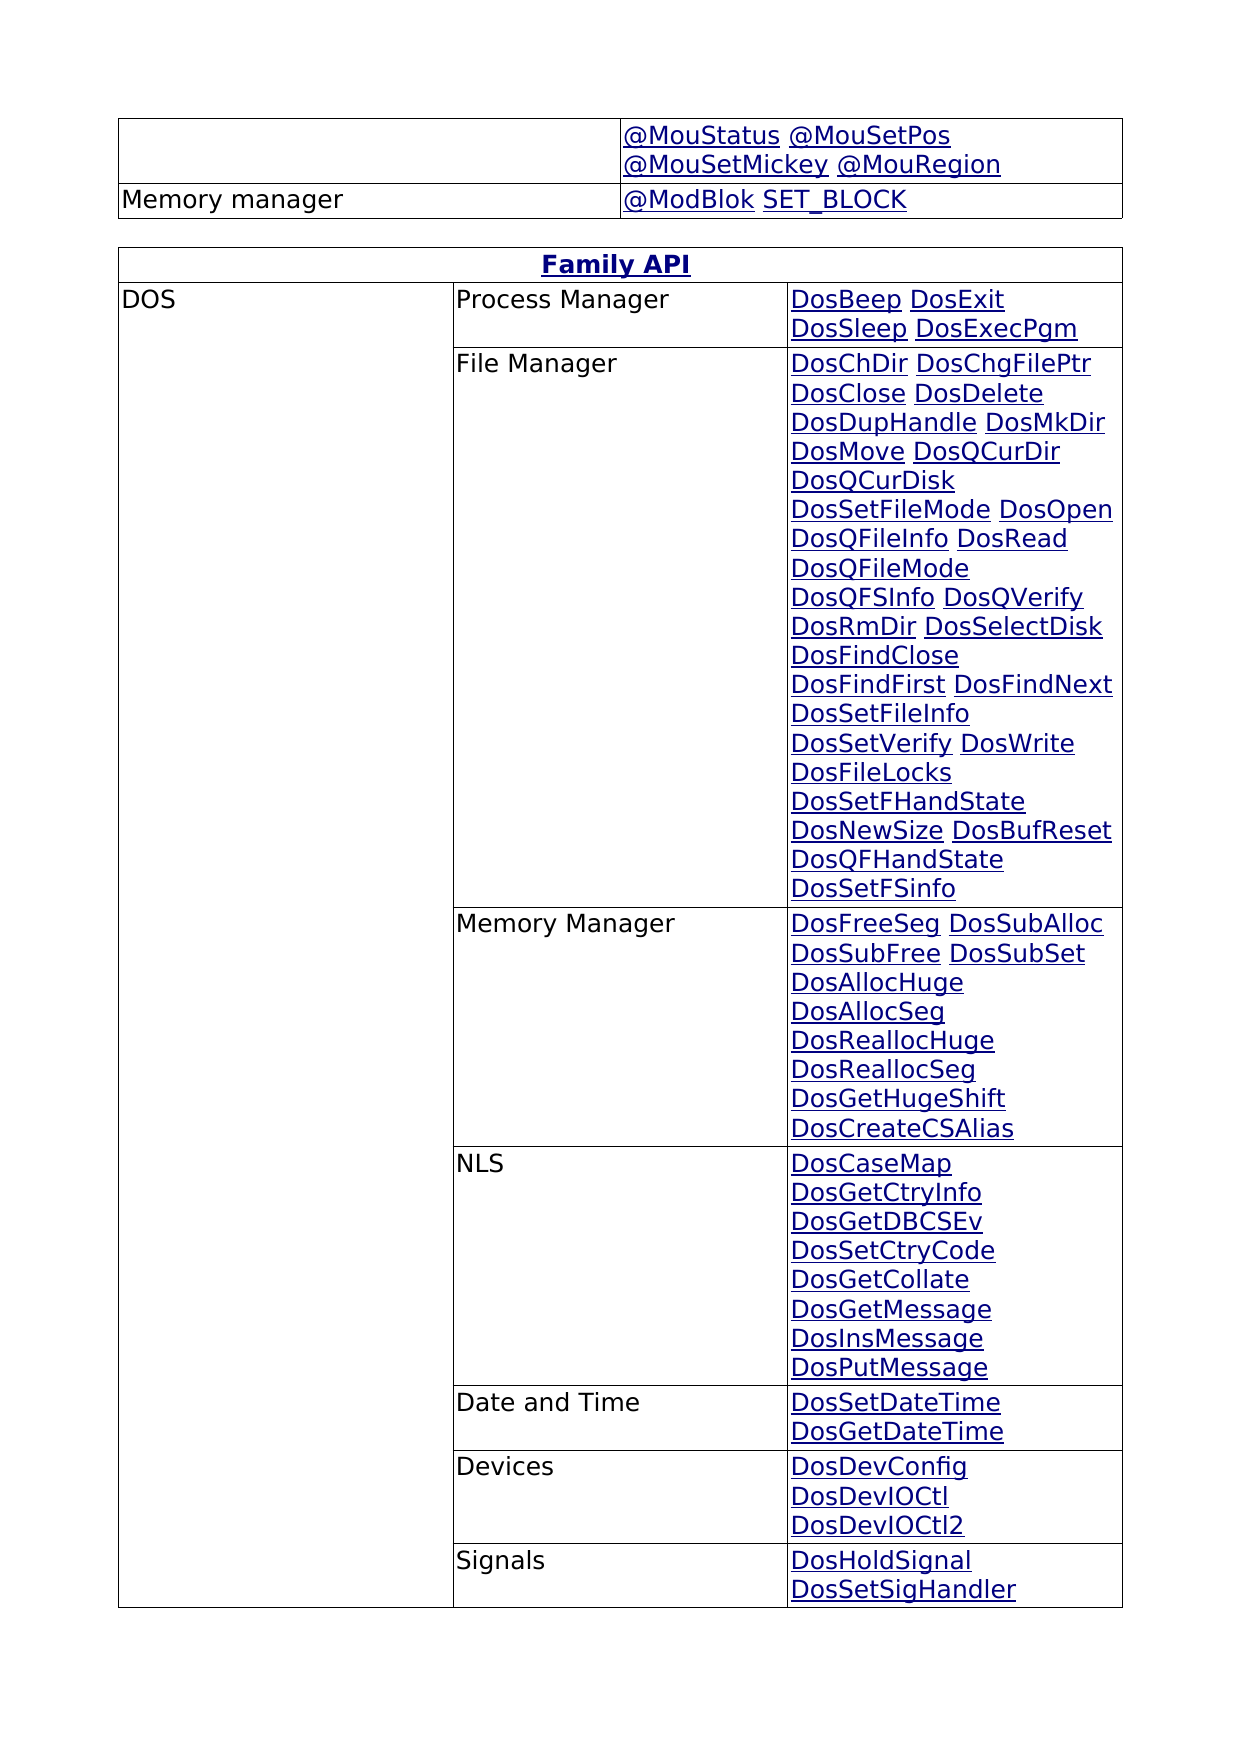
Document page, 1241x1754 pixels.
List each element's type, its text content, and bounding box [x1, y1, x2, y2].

table_cell DOS [119, 283, 453, 1607]
table_cell Memory manager [119, 184, 620, 217]
table_cell DosBeep DosExit DosSleep DosExecPgm [788, 283, 1122, 347]
table_cell DosHoldSignal DosSetSigHandler [788, 1544, 1122, 1607]
table_cell Memory Manager [454, 908, 787, 1146]
table_cell DosSetDateTime DosGetDateTime [788, 1386, 1122, 1449]
table_cell File Manager [454, 348, 787, 907]
table_header Family API [119, 248, 1122, 282]
table_cell @ModBlok SET_BLOCK [621, 184, 1122, 217]
table_cell Devices [454, 1451, 787, 1543]
table_cell Signals [454, 1544, 787, 1607]
table_cell Date and Time [454, 1386, 787, 1449]
table_cell [119, 119, 620, 182]
table_cell DosFreeSeg DosSubAlloc DosSubFree DosSubSet DosAllocHuge DosAllocSeg DosReallocHuge DosReallocSeg DosGetHugeShift DosCreateCSAlias [788, 908, 1122, 1146]
table_cell NLS [454, 1147, 787, 1385]
table_cell DosDevConfig DosDevIOCtl DosDevIOCtl2 [788, 1451, 1122, 1543]
table_cell DosCaseMap DosGetCtryInfo DosGetDBCSEv DosSetCtryCode DosGetCollate DosGetMessage DosInsMessage DosPutMessage [788, 1147, 1122, 1385]
table_cell DosChDir DosChgFilePtr DosClose DosDelete DosDupHandle DosMkDir DosMove DosQCurDir DosQCurDisk DosSetFileMode DosOpen DosQFileInfo DosRead DosQFileMode DosQFSInfo DosQVerify DosRmDir DosSelectDisk DosFindClose DosFindFirst DosFindNext DosSetFileInfo DosSetVerify DosWrite DosFileLocks DosSetFHandState DosNewSize DosBufReset DosQFHandState DosSetFSinfo [788, 348, 1122, 907]
table_cell @MouStatus @MouSetPos @MouSetMickey @MouRegion [621, 119, 1122, 182]
table_cell Process Manager [454, 283, 787, 347]
